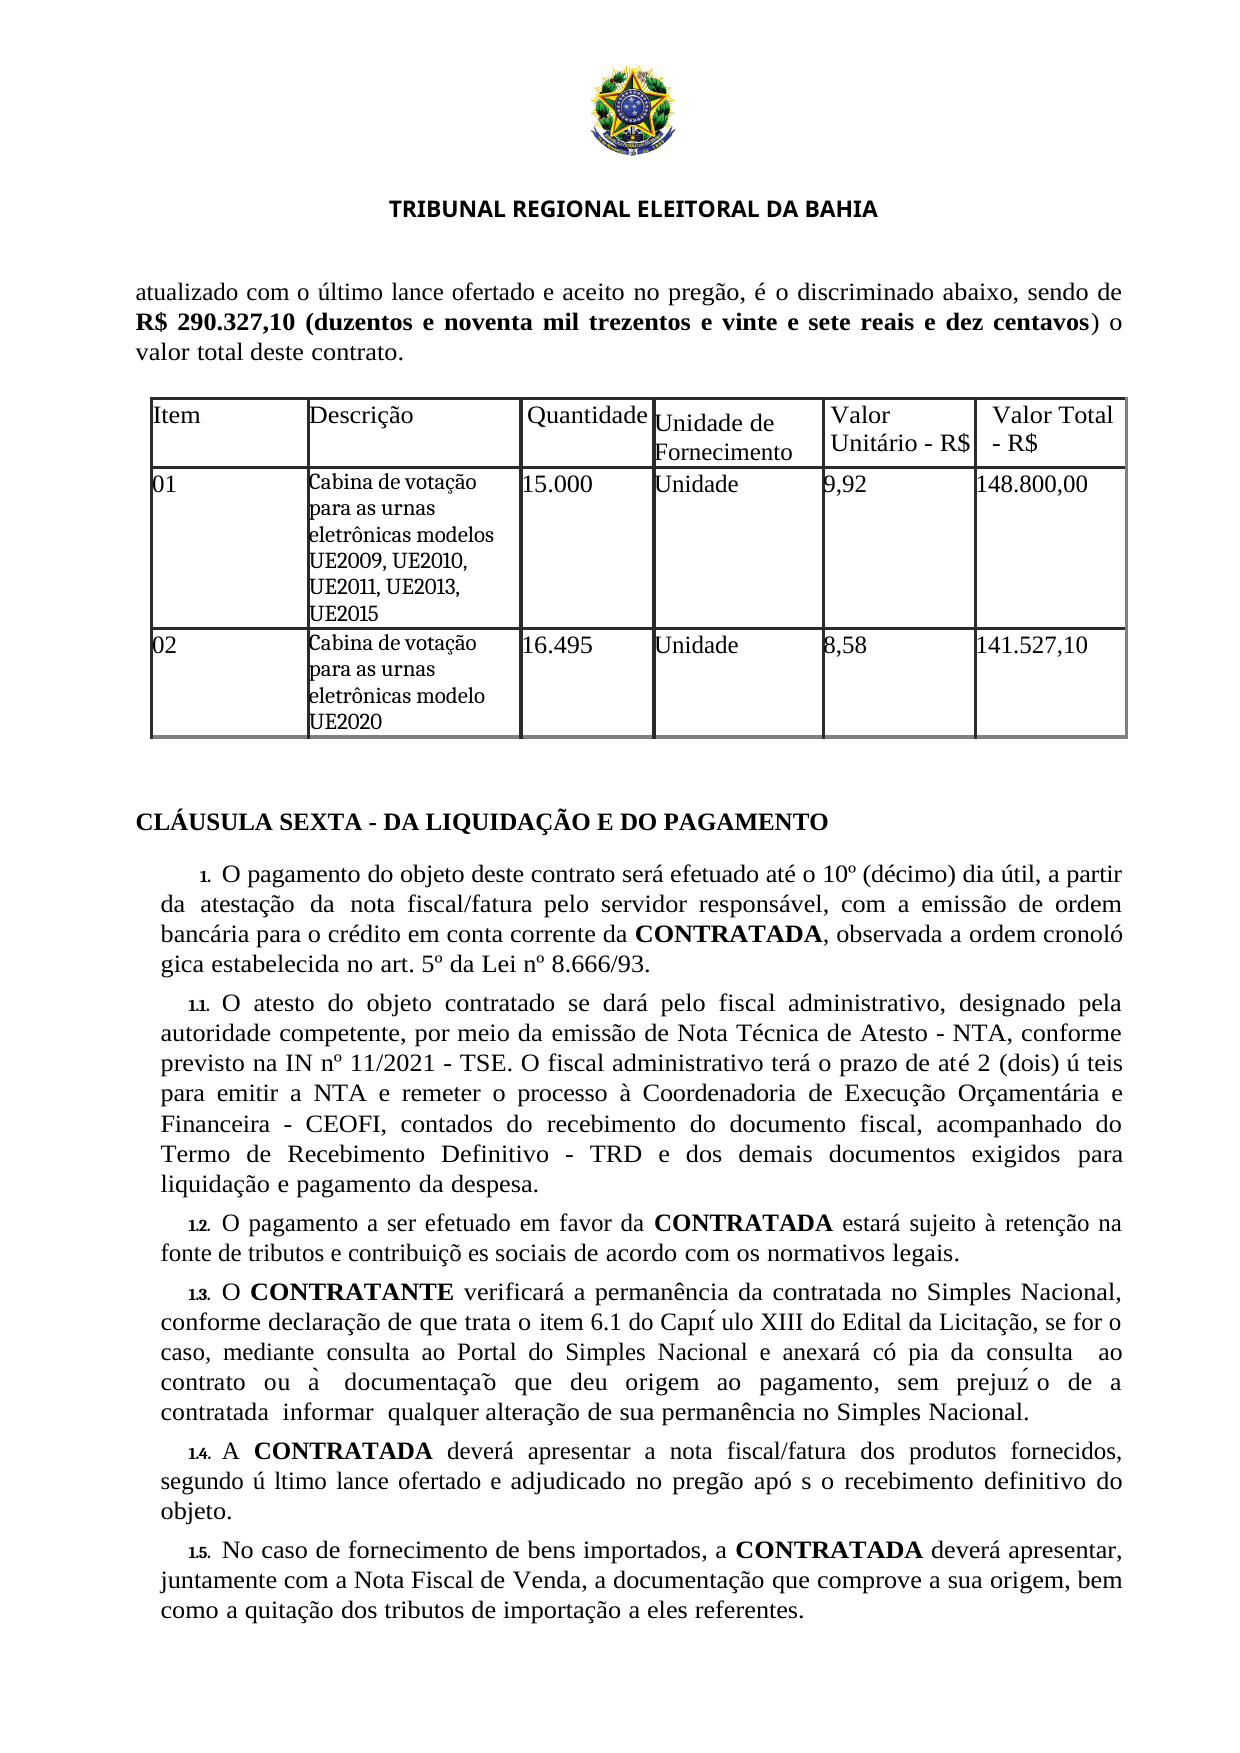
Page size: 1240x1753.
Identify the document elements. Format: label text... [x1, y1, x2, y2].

subtitle CLÁUSULA SEXTA - DA LIQUIDAÇÃO E DO PAGAMENTO [135, 807, 829, 836]
table_header Descrição [310, 400, 519, 466]
table_header Item [153, 400, 307, 466]
list O atesto do objeto contratado se dará pelo fiscal administrativo, designado pela autoridade competente, por meio da emissão de Nota Técnica de Atesto - NTA, conforme previsto na IN nº 11/2021 - TSE. O fiscal administrativo terá o prazo de até 2 (dois) ú teis para emitir a NTA e remeter o processo à Coordenadoria de Execução Orçamentária e Financeira - CEOFI, contados do recebimento do documento fiscal, acompanhado do Termo de Recebimento Definitivo - TRD e dos demais documentos exigidos para liquidação e pagamento da despesa. [148, 988, 1123, 1198]
list No caso de fornecimento de bens importados, a CONTRATADA deverá apresentar, juntamente com a Nota Fiscal de Venda, a documentação que comprove a sua origem, bem como a quitação dos tributos de importação a eles referentes. [148, 1535, 1123, 1624]
table_header Valor Total - R$ [977, 400, 1125, 466]
table_header Unidade de Fornecimento [656, 400, 822, 466]
table_cell 8,58 [825, 630, 974, 735]
table_cell 16.495 [523, 630, 652, 735]
table_cell 148.800,00 [977, 469, 1125, 627]
table_cell Unidade [656, 469, 822, 627]
text atualizado com o último lance ofertado e aceito no pregão, é o discriminado abaixo, sendo de R$ 290.327,10 (duzentos e noventa mil trezentos e vinte e sete reais e dez centavos) o valor total deste contrato. [135, 277, 1122, 366]
list O pagamento a ser efetuado em favor da CONTRATADA estará sujeito à retenção na fonte de tributos e contribuiçõ es sociais de acordo com os normativos legais. [148, 1208, 1122, 1267]
table_cell 01 [153, 469, 307, 627]
table_header Quantidade [523, 400, 652, 466]
table_cell 15.000 [523, 469, 652, 627]
list A CONTRATADA deverá apresentar a nota fiscal/fatura dos produtos fornecidos, segundo ú ltimo lance ofertado e adjudicado no pregão apó s o recebimento definitivo do objeto. [148, 1436, 1123, 1525]
table_cell 02 [153, 630, 307, 735]
table_cell Unidade [656, 630, 822, 735]
list O pagamento do objeto deste contrato será efetuado até o 10º (décimo) dia útil, a partir da atestação da nota fiscal/fatura pelo servidor responsável, com a emissão de ordem bancária para o crédito em conta corrente da CONTRATADA, observada a ordem cronoló gica estabelecida no art. 5º da Lei nº 8.666/93. [148, 859, 1123, 978]
list O CONTRATANTE verificará a permanência da contratada no Simples Nacional, conforme declaração de que trata o item 6.1 do Capıt́ ulo XIII do Edital da Licitação, se for o caso, mediante consulta ao Portal do Simples Nacional e anexará có pia da consulta ao contrato ou à documentação que deu origem ao pagamento, sem prejuıź o de a contratada informar qualquer alteração de sua permanência no Simples Nacional. [148, 1277, 1122, 1426]
table_header Valor Unitário - R$ [825, 400, 974, 466]
table_cell 9,92 [825, 469, 974, 627]
table_cell 141.527,10 [977, 630, 1125, 735]
table_cell Cabina de votação para as urnas eletrônicas modelos UE2009, UE2010, UE2011, UE2013, UE2015 [310, 469, 519, 627]
table_cell Cabina de votação para as urnas eletrônicas modelo UE2020 [310, 630, 519, 735]
